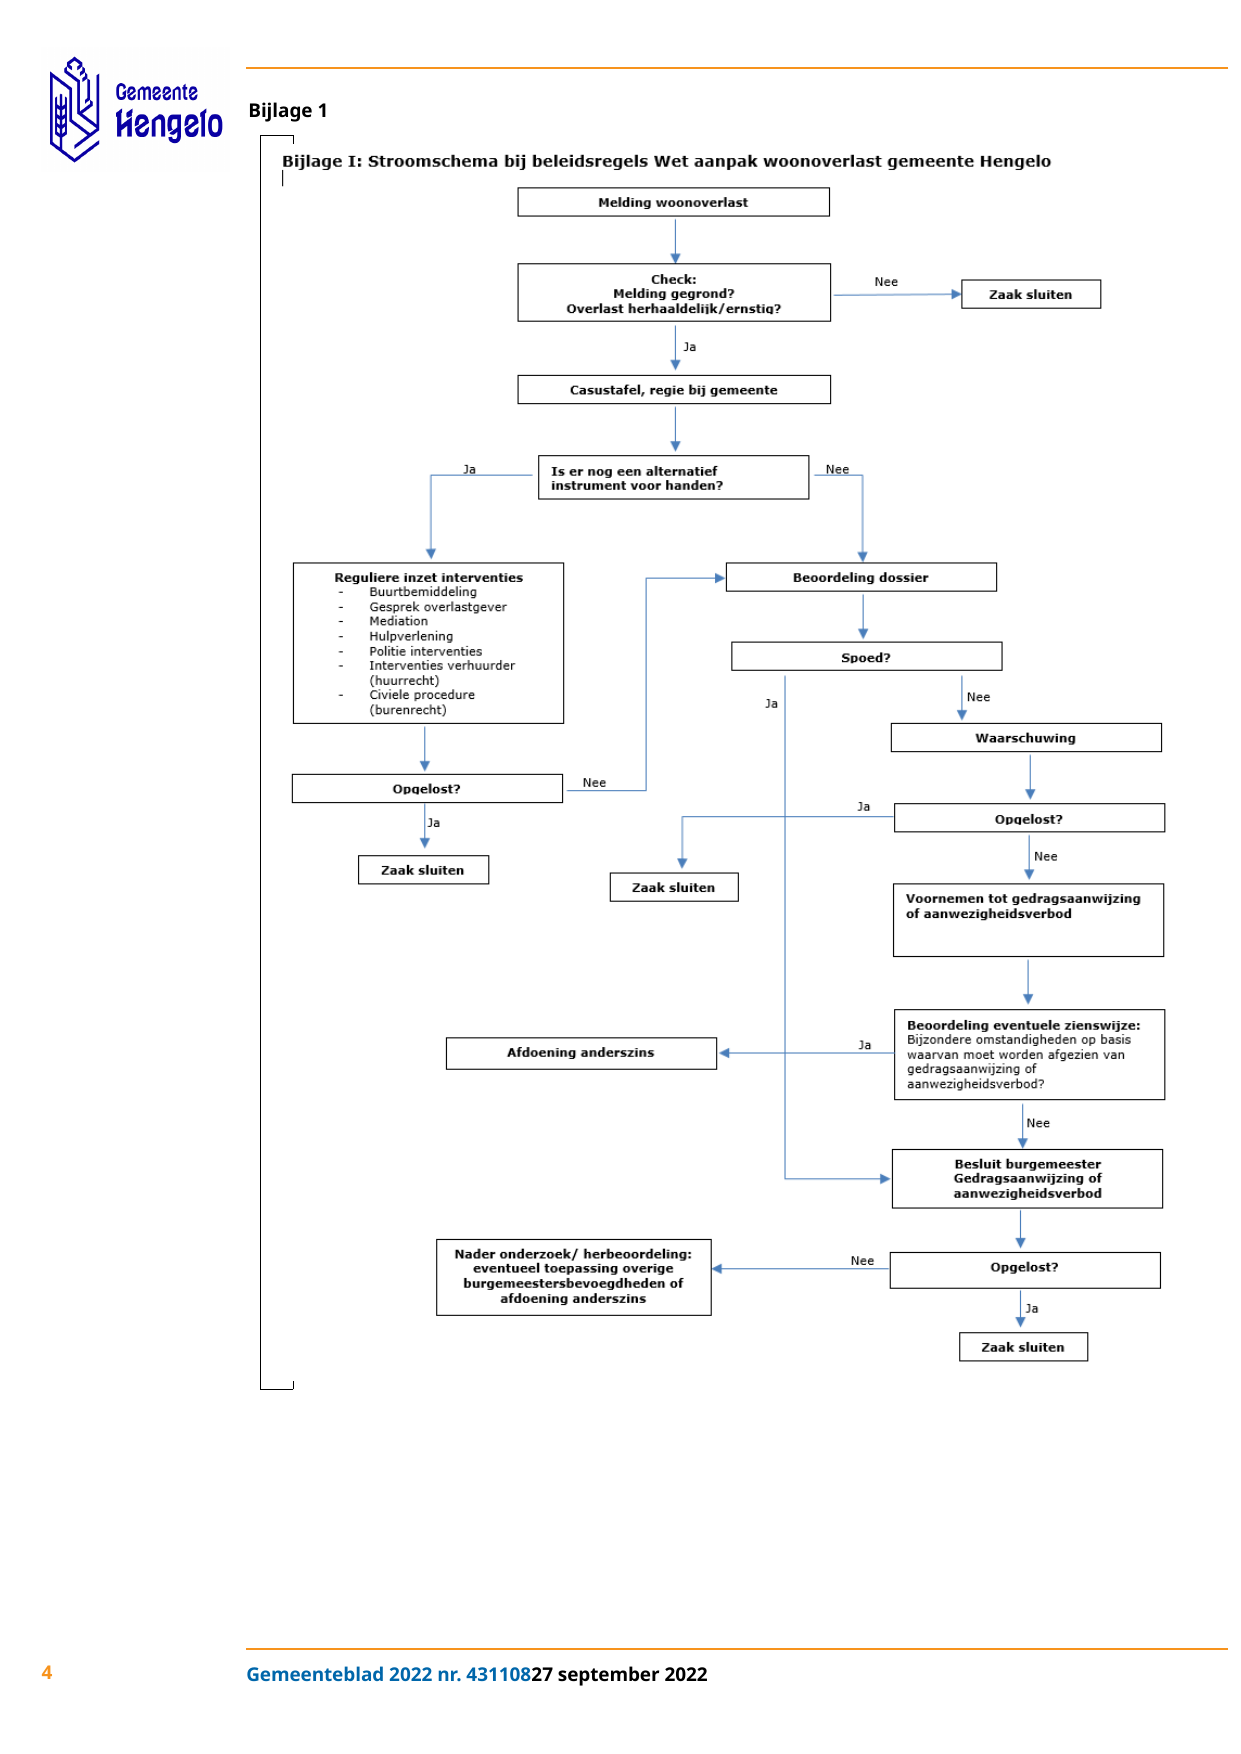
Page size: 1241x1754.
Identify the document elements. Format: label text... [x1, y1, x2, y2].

picture [41, 47, 231, 172]
text Bijlage 1 [248, 95, 1152, 123]
picture [268, 144, 1173, 1381]
